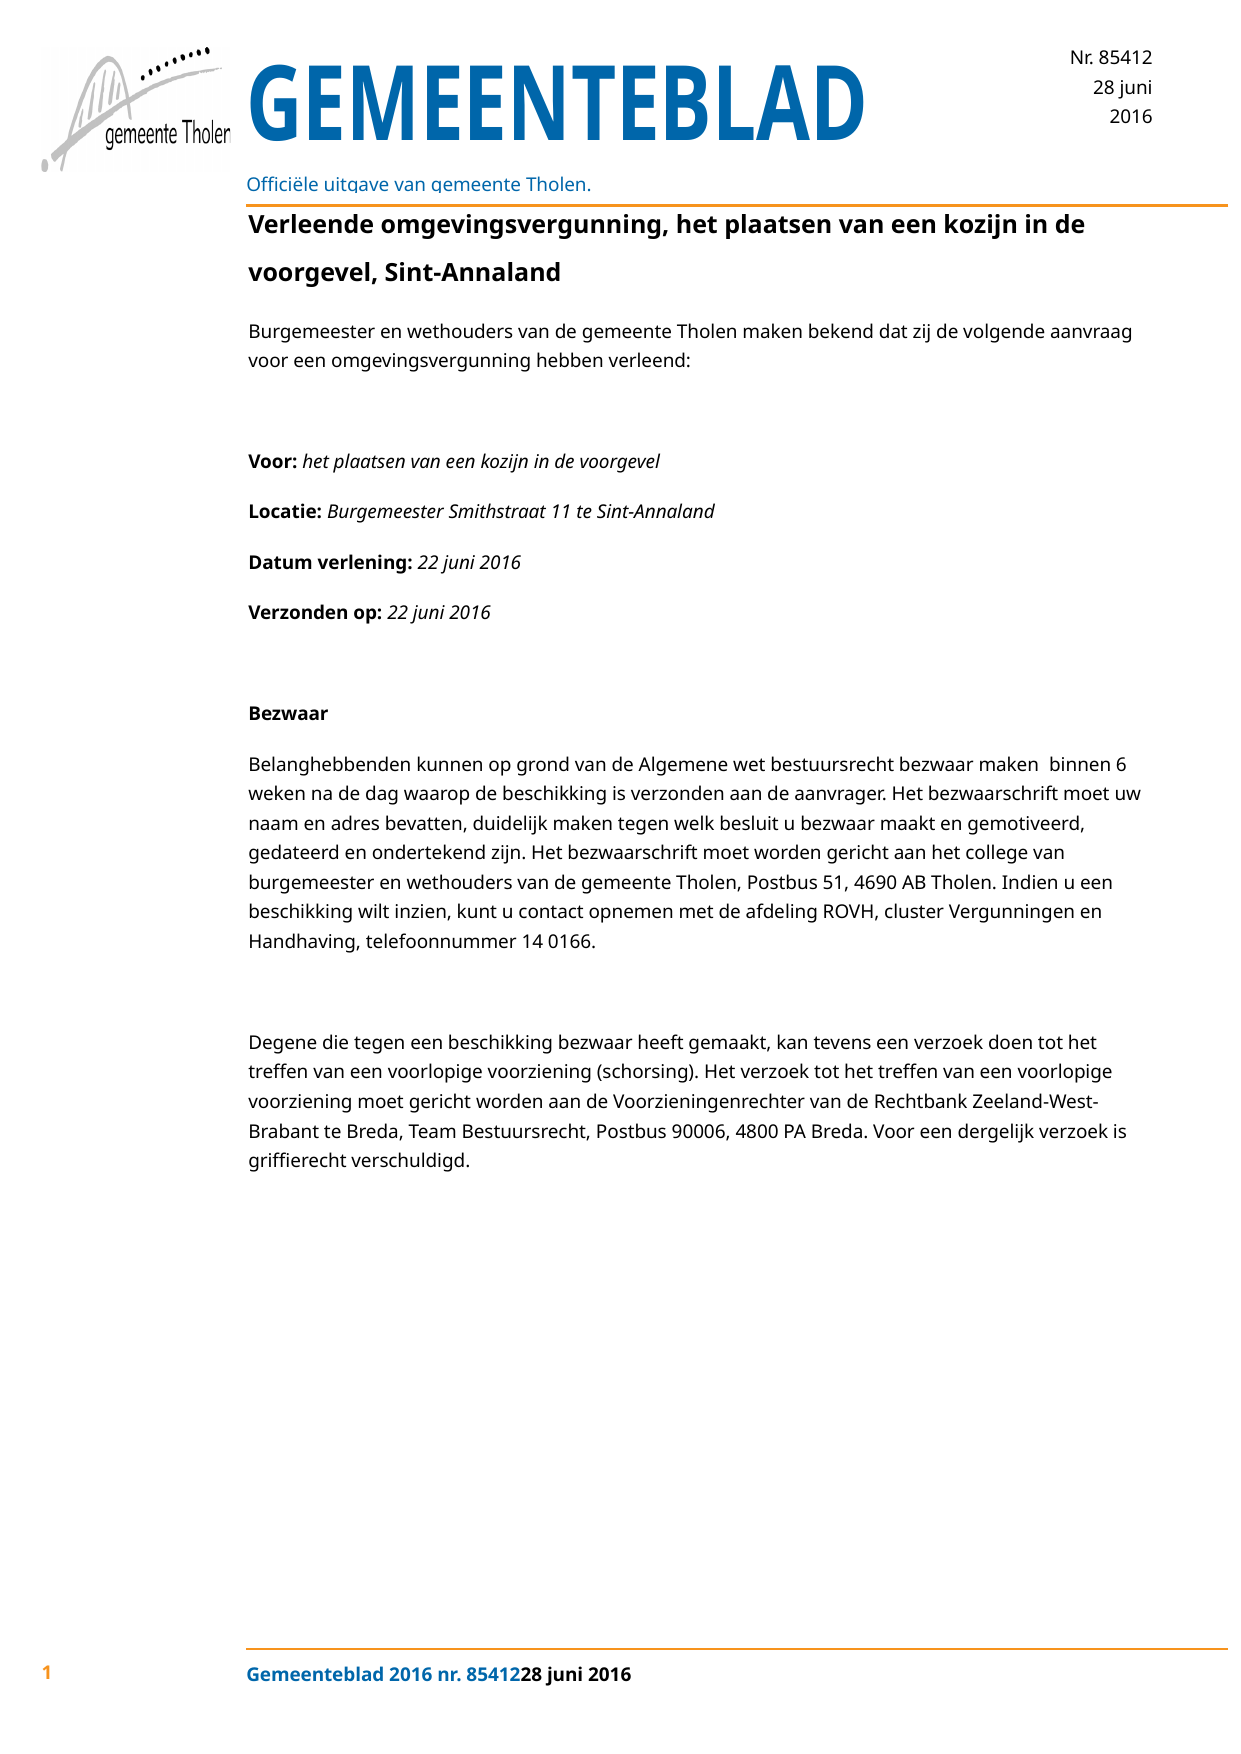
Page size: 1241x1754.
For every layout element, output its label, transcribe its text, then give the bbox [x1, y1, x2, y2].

text Verleende omgevingsvergunning, het plaatsen van een kozijn in de voorgevel, Sint-Annaland [248, 207, 1152, 288]
text Burgemeester en wethouders van de gemeente Tholen maken bekend dat zij de volgende aanvraag voor een omgevingsvergunning hebben verleend: [248, 318, 1152, 373]
text Belanghebbenden kunnen op grond van de Algemene wet bestuursrecht bezwaar maken binnen 6 weken na de dag waarop de beschikking is verzonden aan de aanvrager. Het bezwaarschrift moet uw naam en adres bevatten, duidelijk maken tegen welk besluit u bezwaar maakt en gemotiveerd, gedateerd en ondertekend zijn. Het bezwaarschrift moet worden gericht aan het college van burgemeester en wethouders van de gemeente Tholen, Postbus 51, 4690 AB Tholen. Indien u een beschikking wilt inzien, kunt u contact opnemen met de afdeling ROVH, cluster Vergunningen en Handhaving, telefoonnummer 14 0166. [248, 751, 1152, 954]
picture [41, 47, 231, 172]
text Locatie: Burgemeester Smithstraat 11 te Sint-Annaland [248, 499, 1152, 524]
text Voor: het plaatsen van een kozijn in de voorgevel [248, 448, 1152, 474]
text Verzonden op: 22 juni 2016 [248, 599, 1152, 625]
text Degene die tegen een beschikking bezwaar heeft gemaakt, kan tevens een verzoek doen tot het treffen van een voorlopige voorziening (schorsing). Het verzoek tot het treffen van een voorlopige voorziening moet gericht worden aan de Voorzieningenrechter van de Rechtbank Zeeland-West-Brabant te Breda, Team Bestuursrecht, Postbus 90006, 4800 PA Breda. Voor een dergelijk verzoek is griffierecht verschuldigd. [248, 1029, 1152, 1173]
text Bezwaar [248, 700, 1152, 726]
text Datum verlening: 22 juni 2016 [248, 549, 1152, 575]
